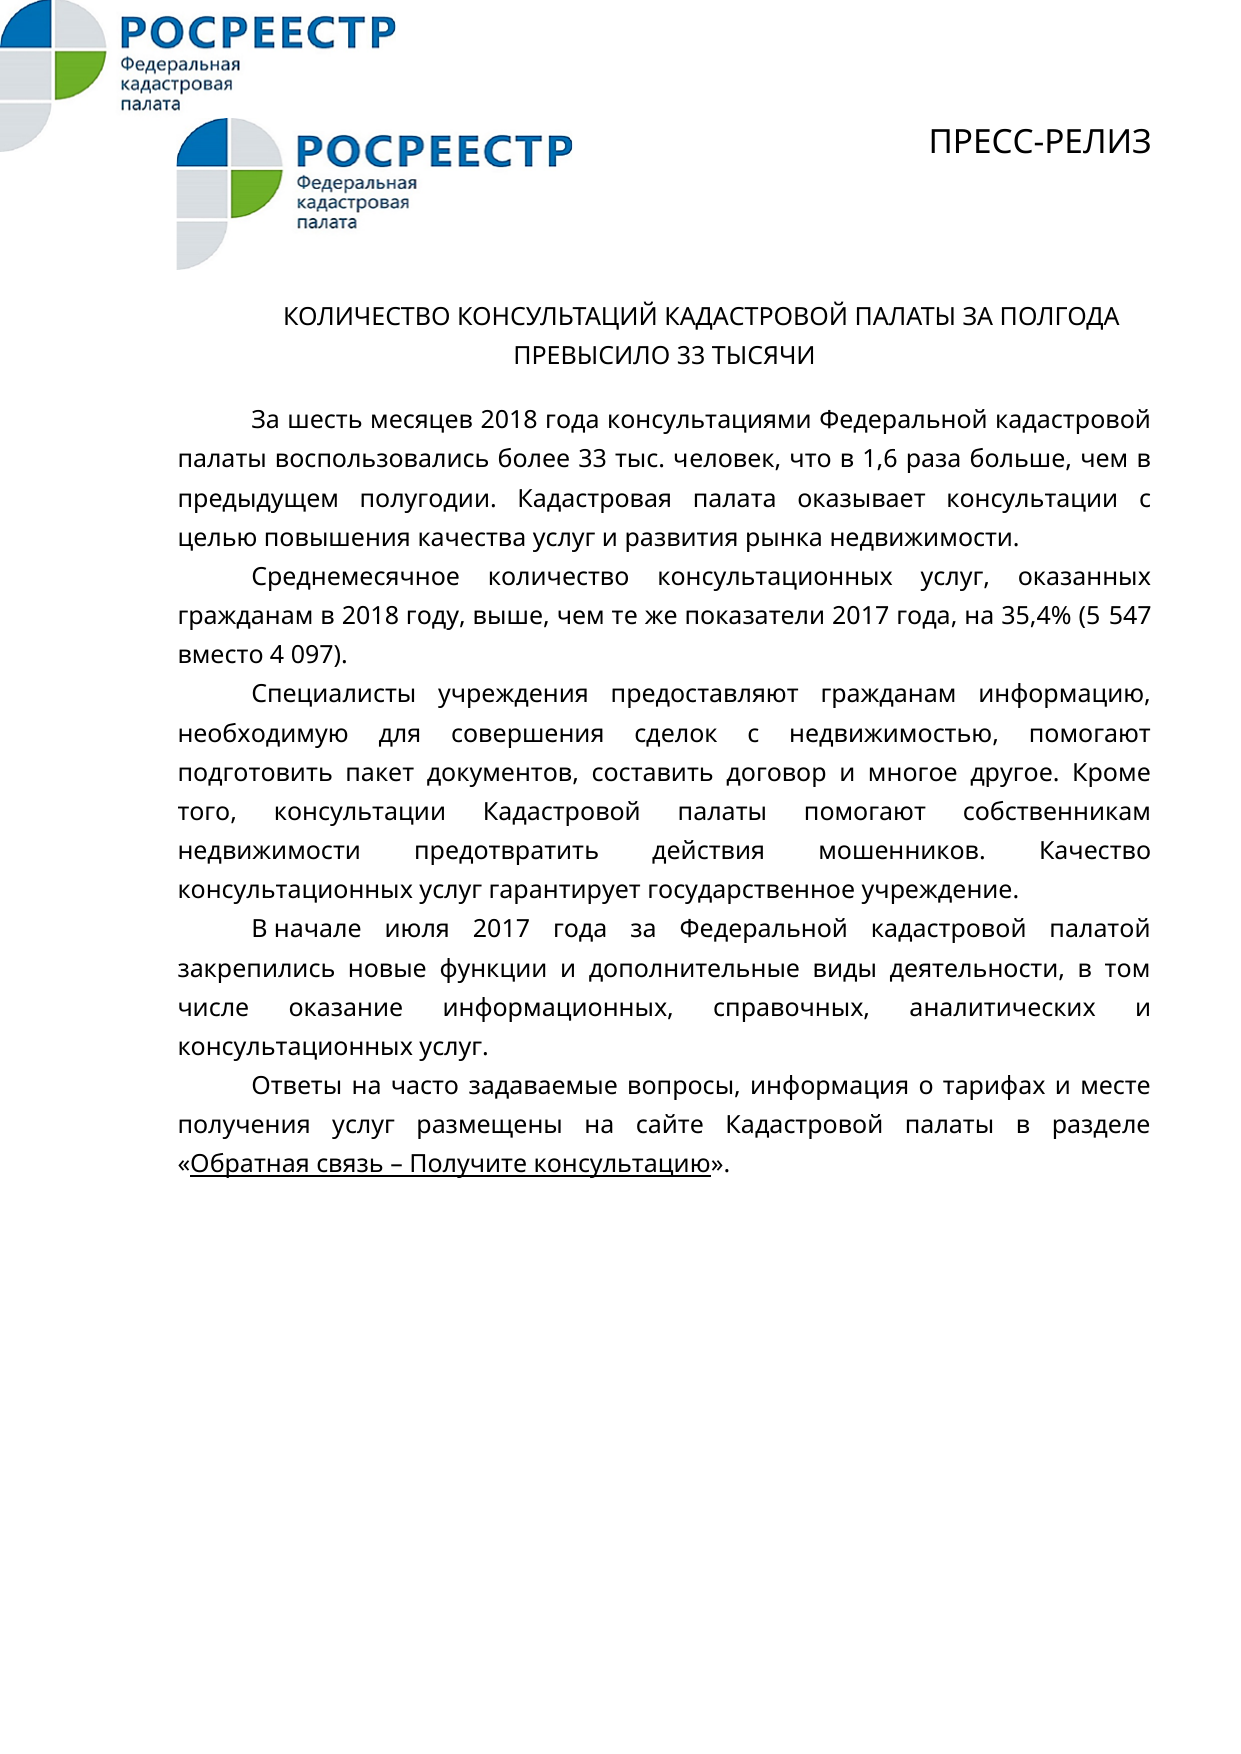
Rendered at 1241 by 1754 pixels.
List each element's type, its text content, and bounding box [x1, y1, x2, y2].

text ПРЕСС-РЕЛИЗ [573, 118, 1152, 163]
text Специалисты учреждения предоставляют гражданам информацию, необходимую для совершения сделок с недвижимостью, помогают подготовить пакет документов, составить договор и многое другое. Кроме того, консультации Кадастровой палаты помогают собственникам недвижимости предотвратить действия мошенников. Качество консультационных услуг гарантирует государственное учреждение. [177, 676, 1152, 906]
text Ответы на часто задаваемые вопросы, информация о тарифах и месте получения услуг размещены на сайте Кадастровой палаты в разделе «Обратная связь – Получите консультацию». [177, 1068, 1152, 1180]
text В начале июля 2017 года за Федеральной кадастровой палатой закрепились новые функции и дополнительные виды деятельности, в том числе оказание информационных, справочных, аналитических и консультационных услуг. [177, 911, 1152, 1063]
text КОЛИЧЕСТВО КОНСУЛЬТАЦИЙ КАДАСТРОВОЙ ПАЛАТЫ ЗА ПОЛГОДА ПРЕВЫСИЛО 33 ТЫСЯЧИ [177, 299, 1152, 372]
picture [0, 0, 573, 270]
text За шесть месяцев 2018 года консультациями Федеральной кадастровой палаты воспользовались более 33 тыс. человек, что в 1,6 раза больше, чем в предыдущем полугодии. Кадастровая палата оказывает консультации с целью повышения качества услуг и развития рынка недвижимости. [177, 402, 1152, 553]
text Среднемесячное количество консультационных услуг, оказанных гражданам в 2018 году, выше, чем те же показатели 2017 года, на 35,4% (5 547 вместо 4 097). [177, 559, 1152, 671]
